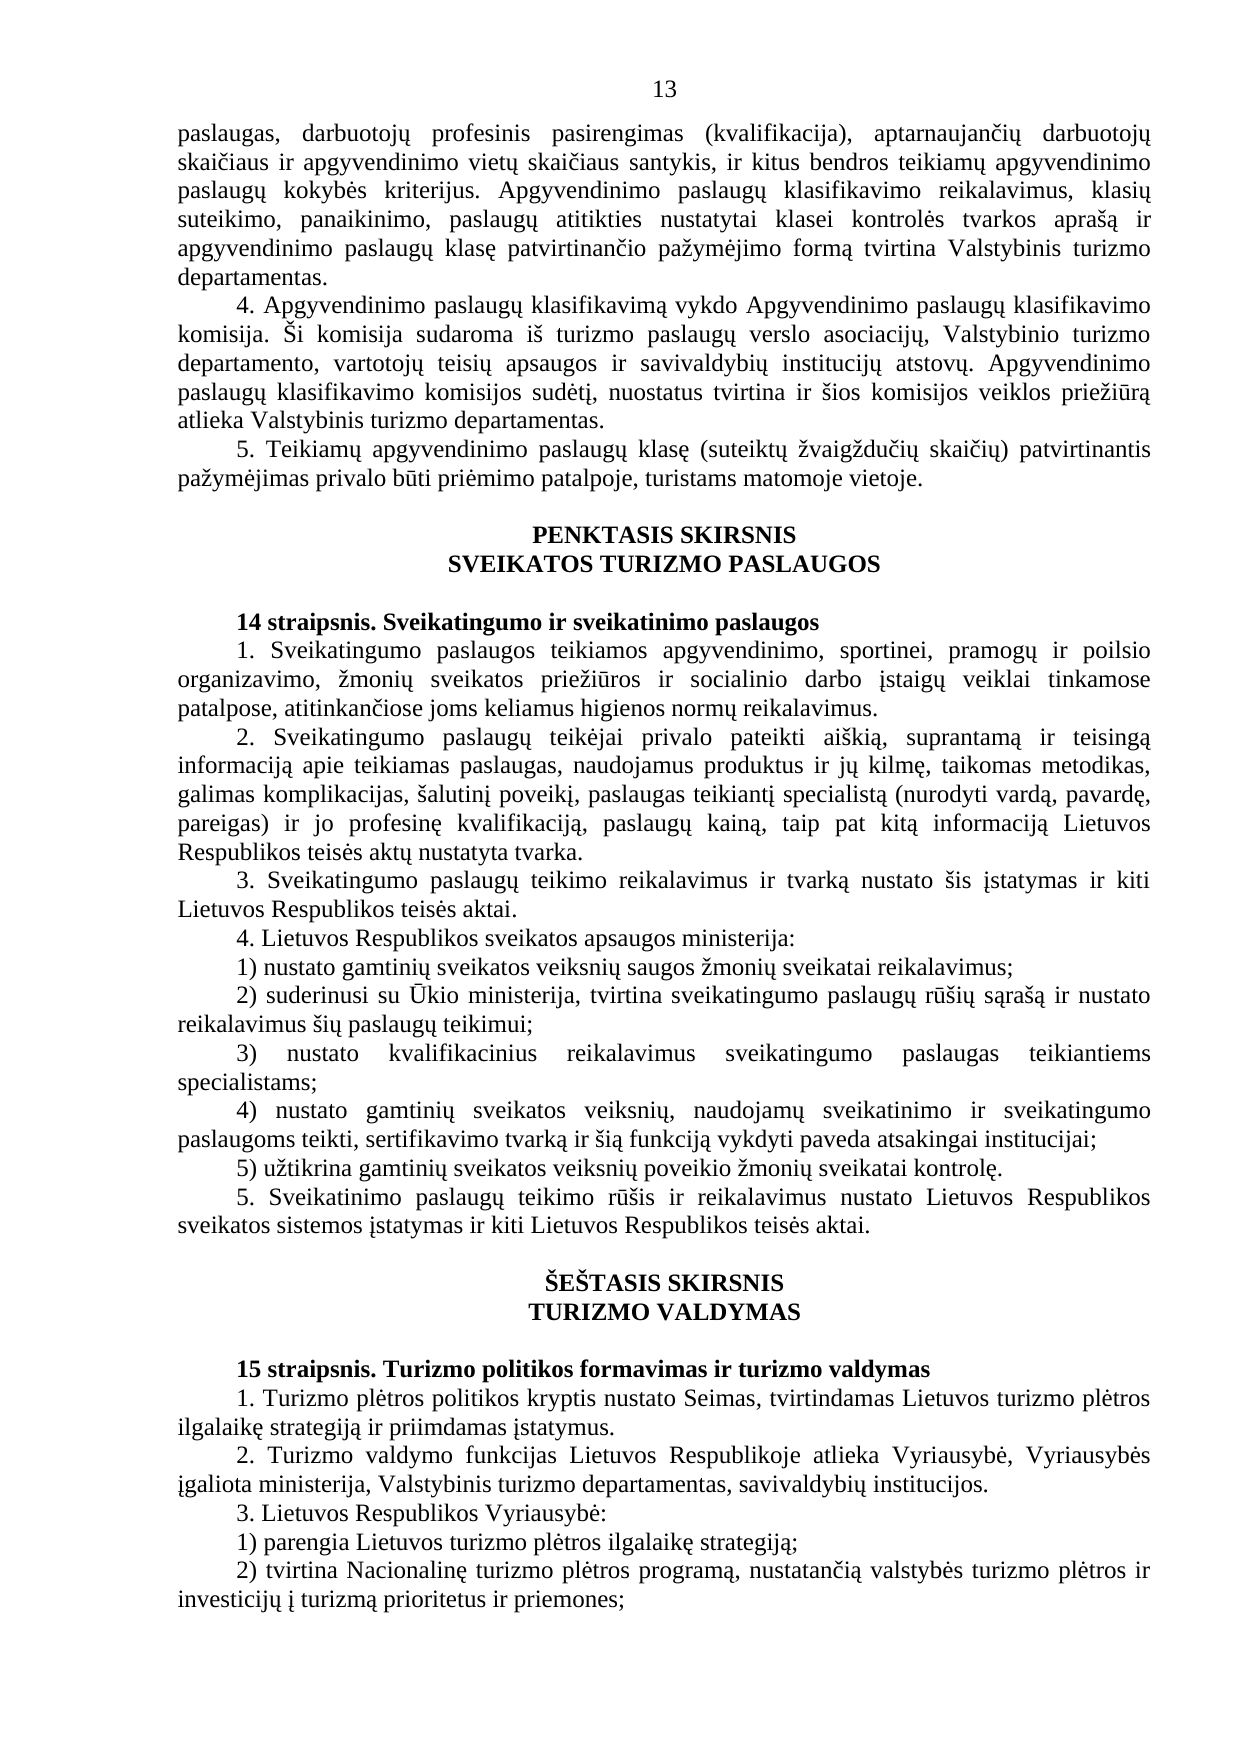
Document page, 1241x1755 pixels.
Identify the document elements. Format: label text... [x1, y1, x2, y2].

text 3. Sveikatingumo paslaugų teikimo reikalavimus ir tvarką nustato šis įstatymas ir kiti Lietuvos Respublikos teisės aktai. [177, 866, 1152, 923]
text TURIZMO VALDYMAS [177, 1297, 1152, 1326]
text 4) nustato gamtinių sveikatos veiksnių, naudojamų sveikatinimo ir sveikatingumo paslaugoms teikti, sertifikavimo tvarką ir šią funkciją vykdyti paveda atsakingai institucijai; [177, 1096, 1152, 1153]
text 5) užtikrina gamtinių sveikatos veiksnių poveikio žmonių sveikatai kontrolę. [177, 1153, 1152, 1182]
text 2. Turizmo valdymo funkcijas Lietuvos Respublikoje atlieka Vyriausybė, Vyriausybės įgaliota ministerija, Valstybinis turizmo departamentas, savivaldybių institucijos. [177, 1441, 1152, 1498]
text 15 straipsnis. Turizmo politikos formavimas ir turizmo valdymas [236, 1354, 1152, 1383]
text ŠEŠTASIS SKIRSNIS [177, 1268, 1152, 1297]
text 4. Lietuvos Respublikos sveikatos apsaugos ministerija: [177, 923, 1152, 952]
text PENKTASIS SKIRSNIS [177, 521, 1152, 549]
text 3. Lietuvos Respublikos Vyriausybė: [177, 1498, 1152, 1527]
text 2) suderinusi su Ūkio ministerija, tvirtina sveikatingumo paslaugų rūšių sąrašą ir nustato reikalavimus šių paslaugų teikimui; [177, 981, 1152, 1038]
text 1. Sveikatingumo paslaugos teikiamos apgyvendinimo, sportinei, pramogų ir poilsio organizavimo, žmonių sveikatos priežiūros ir socialinio darbo įstaigų veiklai tinkamose patalpose, atitinkančiose joms keliamus higienos normų reikalavimus. [177, 636, 1152, 722]
text 5. Teikiamų apgyvendinimo paslaugų klasę (suteiktų žvaigždučių skaičių) patvirtinantis pažymėjimas privalo būti priėmimo patalpoje, turistams matomoje vietoje. [177, 434, 1152, 492]
text 2) tvirtina Nacionalinę turizmo plėtros programą, nustatančią valstybės turizmo plėtros ir investicijų į turizmą prioritetus ir priemones; [177, 1556, 1152, 1613]
text SVEIKATOS TURIZMO PASLAUGOS [177, 549, 1152, 578]
text 1) parengia Lietuvos turizmo plėtros ilgalaikę strategiją; [177, 1527, 1152, 1556]
text 1. Turizmo plėtros politikos kryptis nustato Seimas, tvirtindamas Lietuvos turizmo plėtros ilgalaikę strategiją ir priimdamas įstatymus. [177, 1383, 1152, 1441]
text 14 straipsnis. Sveikatingumo ir sveikatinimo paslaugos [236, 607, 1152, 636]
text 2. Sveikatingumo paslaugų teikėjai privalo pateikti aiškią, suprantamą ir teisingą informaciją apie teikiamas paslaugas, naudojamus produktus ir jų kilmę, taikomas metodikas, galimas komplikacijas, šalutinį poveikį, paslaugas teikiantį specialistą (nurodyti vardą, pavardę, pareigas) ir jo profesinę kvalifikaciją, paslaugų kainą, taip pat kitą informaciją Lietuvos Respublikos teisės aktų nustatyta tvarka. [177, 722, 1152, 866]
text paslaugas, darbuotojų profesinis pasirengimas (kvalifikacija), aptarnaujančių darbuotojų skaičiaus ir apgyvendinimo vietų skaičiaus santykis, ir kitus bendros teikiamų apgyvendinimo paslaugų kokybės kriterijus. Apgyvendinimo paslaugų klasifikavimo reikalavimus, klasių suteikimo, panaikinimo, paslaugų atitikties nustatytai klasei kontrolės tvarkos aprašą ir apgyvendinimo paslaugų klasę patvirtinančio pažymėjimo formą tvirtina Valstybinis turizmo departamentas. [177, 118, 1152, 291]
text 5. Sveikatinimo paslaugų teikimo rūšis ir reikalavimus nustato Lietuvos Respublikos sveikatos sistemos įstatymas ir kiti Lietuvos Respublikos teisės aktai. [177, 1182, 1152, 1239]
text 4. Apgyvendinimo paslaugų klasifikavimą vykdo Apgyvendinimo paslaugų klasifikavimo komisija. Ši komisija sudaroma iš turizmo paslaugų verslo asociacijų, Valstybinio turizmo departamento, vartotojų teisių apsaugos ir savivaldybių institucijų atstovų. Apgyvendinimo paslaugų klasifikavimo komisijos sudėtį, nuostatus tvirtina ir šios komisijos veiklos priežiūrą atlieka Valstybinis turizmo departamentas. [177, 291, 1152, 434]
text 3) nustato kvalifikacinius reikalavimus sveikatingumo paslaugas teikiantiems specialistams; [177, 1038, 1152, 1096]
text 1) nustato gamtinių sveikatos veiksnių saugos žmonių sveikatai reikalavimus; [177, 952, 1152, 981]
